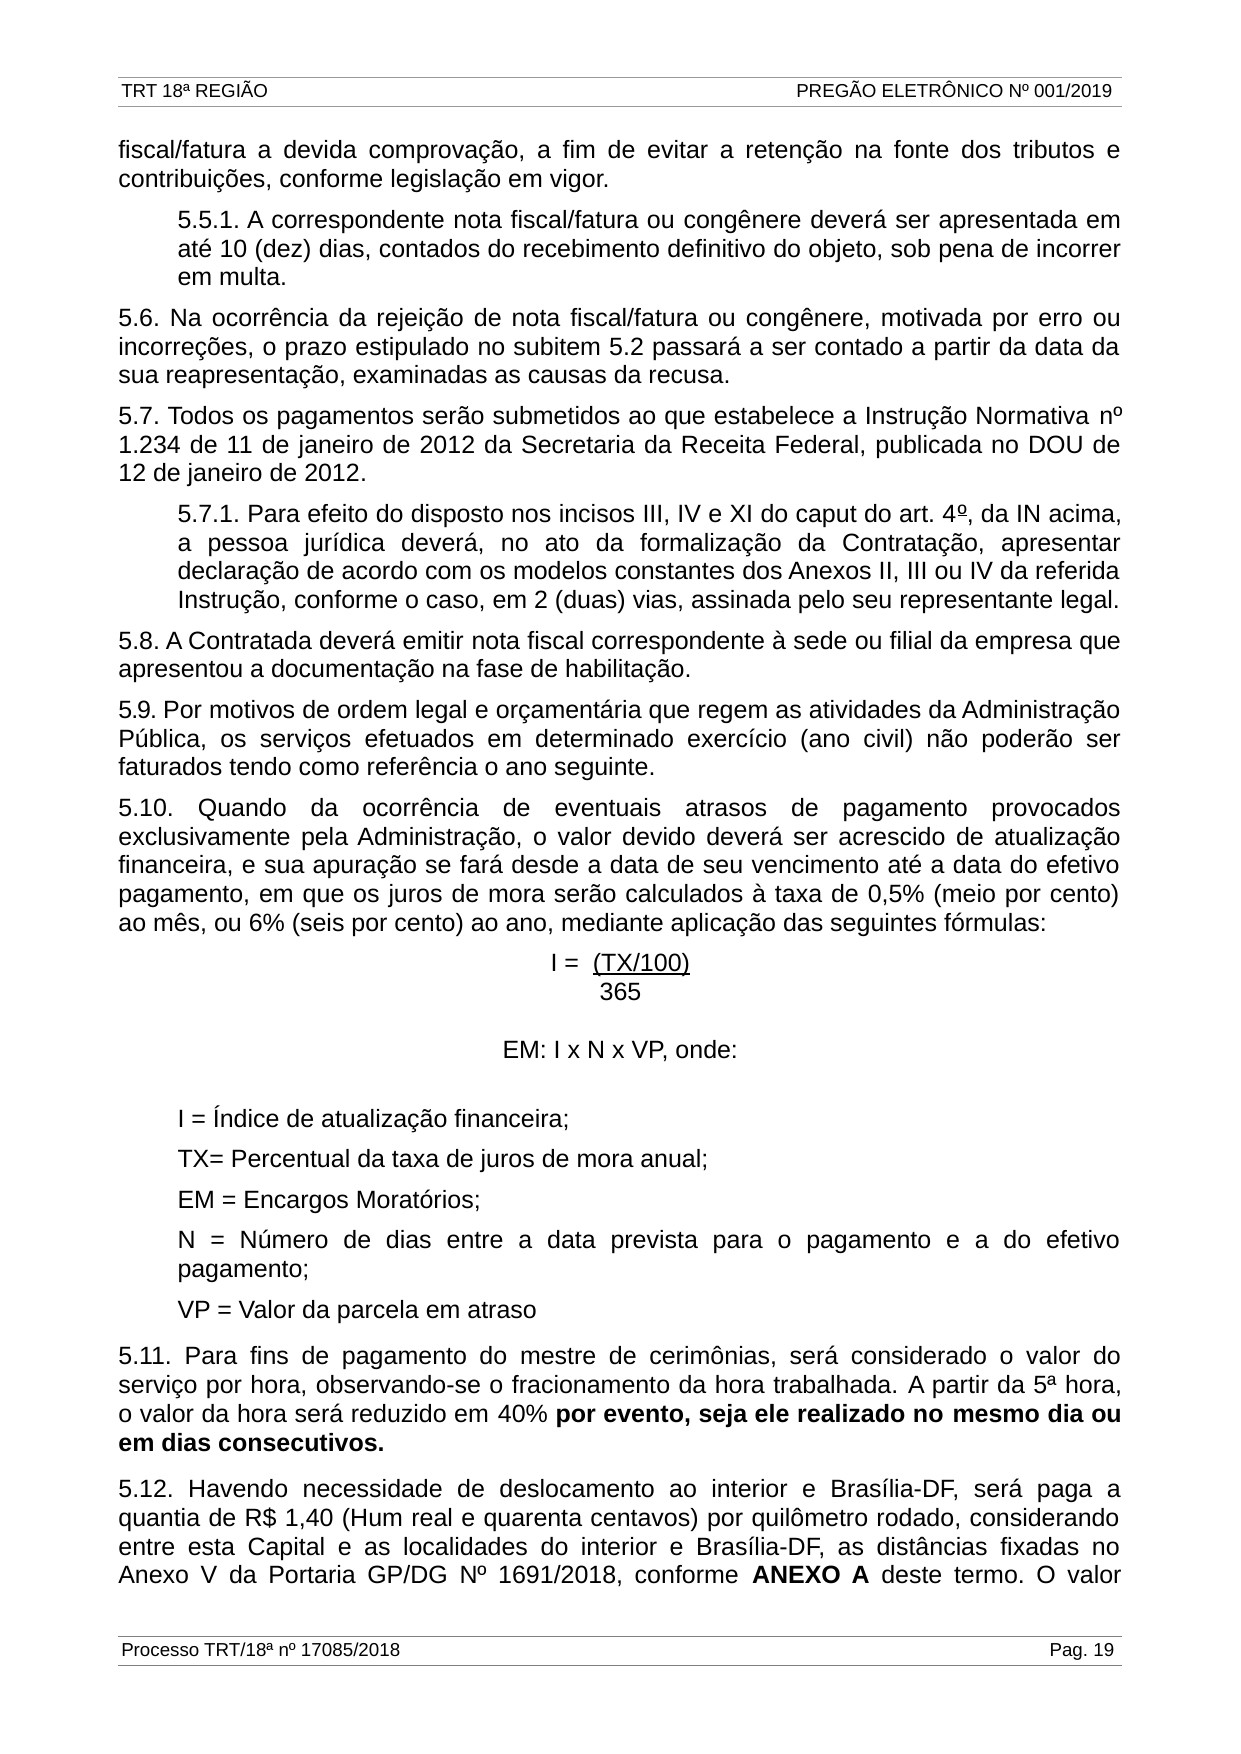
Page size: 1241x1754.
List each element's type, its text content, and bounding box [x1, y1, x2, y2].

text N = Número de dias entre a data prevista para o pagamento e a do efetivo pagamento; [177, 1226, 1122, 1283]
text 365 [118, 977, 1122, 1006]
text EM: I x N x VP, onde: [118, 1035, 1122, 1063]
text VP = Valor da parcela em atraso [177, 1295, 1122, 1323]
text 5.12. Havendo necessidade de deslocamento ao interior e Brasília-DF, será paga a quantia de R$ 1,40 (Hum real e quarenta centavos) por quilômetro rodado, considerando entre esta Capital e as localidades do interior e Brasília-DF, as distâncias fixadas no Anexo V da Portaria GP/DG Nº 1691/2018, conforme ANEXO A deste termo. O valor [118, 1474, 1122, 1589]
text 5.5.1. A correspondente nota fiscal/fatura ou congênere deverá ser apresentada em até 10 (dez) dias, contados do recebimento definitivo do objeto, sob pena de incorrer em multa. [177, 205, 1122, 291]
text 5.9. Por motivos de ordem legal e orçamentária que regem as atividades da Administração Pública, os serviços efetuados em determinado exercício (ano civil) não poderão ser faturados tendo como referência o ano seguinte. [118, 695, 1122, 781]
text 5.7.1. Para efeito do disposto nos incisos III, IV e XI do caput do art. 4º, da IN acima, a pessoa jurídica deverá, no ato da formalização da Contratação, apresentar declaração de acordo com os modelos constantes dos Anexos II, III ou IV da referida Instrução, conforme o caso, em 2 (duas) vias, assinada pelo seu representante legal. [177, 499, 1122, 614]
text TX= Percentual da taxa de juros de mora anual; [177, 1144, 1122, 1173]
text I = (TX/100) [118, 948, 1122, 977]
text 5.6. Na ocorrência da rejeição de nota fiscal/fatura ou congênere, motivada por erro ou incorreções, o prazo estipulado no subitem 5.2 passará a ser contado a partir da data da sua reapresentação, examinadas as causas da recusa. [118, 303, 1122, 389]
text 5.8. A Contratada deverá emitir nota fiscal correspondente à sede ou filial da empresa que apresentou a documentação na fase de habilitação. [118, 626, 1122, 683]
text EM = Encargos Moratórios; [177, 1185, 1122, 1214]
text 5.7. Todos os pagamentos serão submetidos ao que estabelece a Instrução Normativa nº 1.234 de 11 de janeiro de 2012 da Secretaria da Receita Federal, publicada no DOU de 12 de janeiro de 2012. [118, 401, 1122, 487]
text I = Índice de atualização financeira; [177, 1104, 1122, 1133]
text 5.11. Para fins de pagamento do mestre de cerimônias, será considerado o valor do serviço por hora, observando-se o fracionamento da hora trabalhada. A partir da 5ª hora, o valor da hora será reduzido em 40% por evento, seja ele realizado no mesmo dia ou em dias consecutivos. [118, 1341, 1122, 1456]
text 5.10. Quando da ocorrência de eventuais atrasos de pagamento provocados exclusivamente pela Administração, o valor devido deverá ser acrescido de atualização financeira, e sua apuração se fará desde a data de seu vencimento até a data do efetivo pagamento, em que os juros de mora serão calculados à taxa de 0,5% (meio por cento) ao mês, ou 6% (seis por cento) ao ano, mediante aplicação das seguintes fórmulas: [118, 793, 1122, 937]
text fiscal/fatura a devida comprovação, a fim de evitar a retenção na fonte dos tributos e contribuições, conforme legislação em vigor. [118, 136, 1122, 193]
